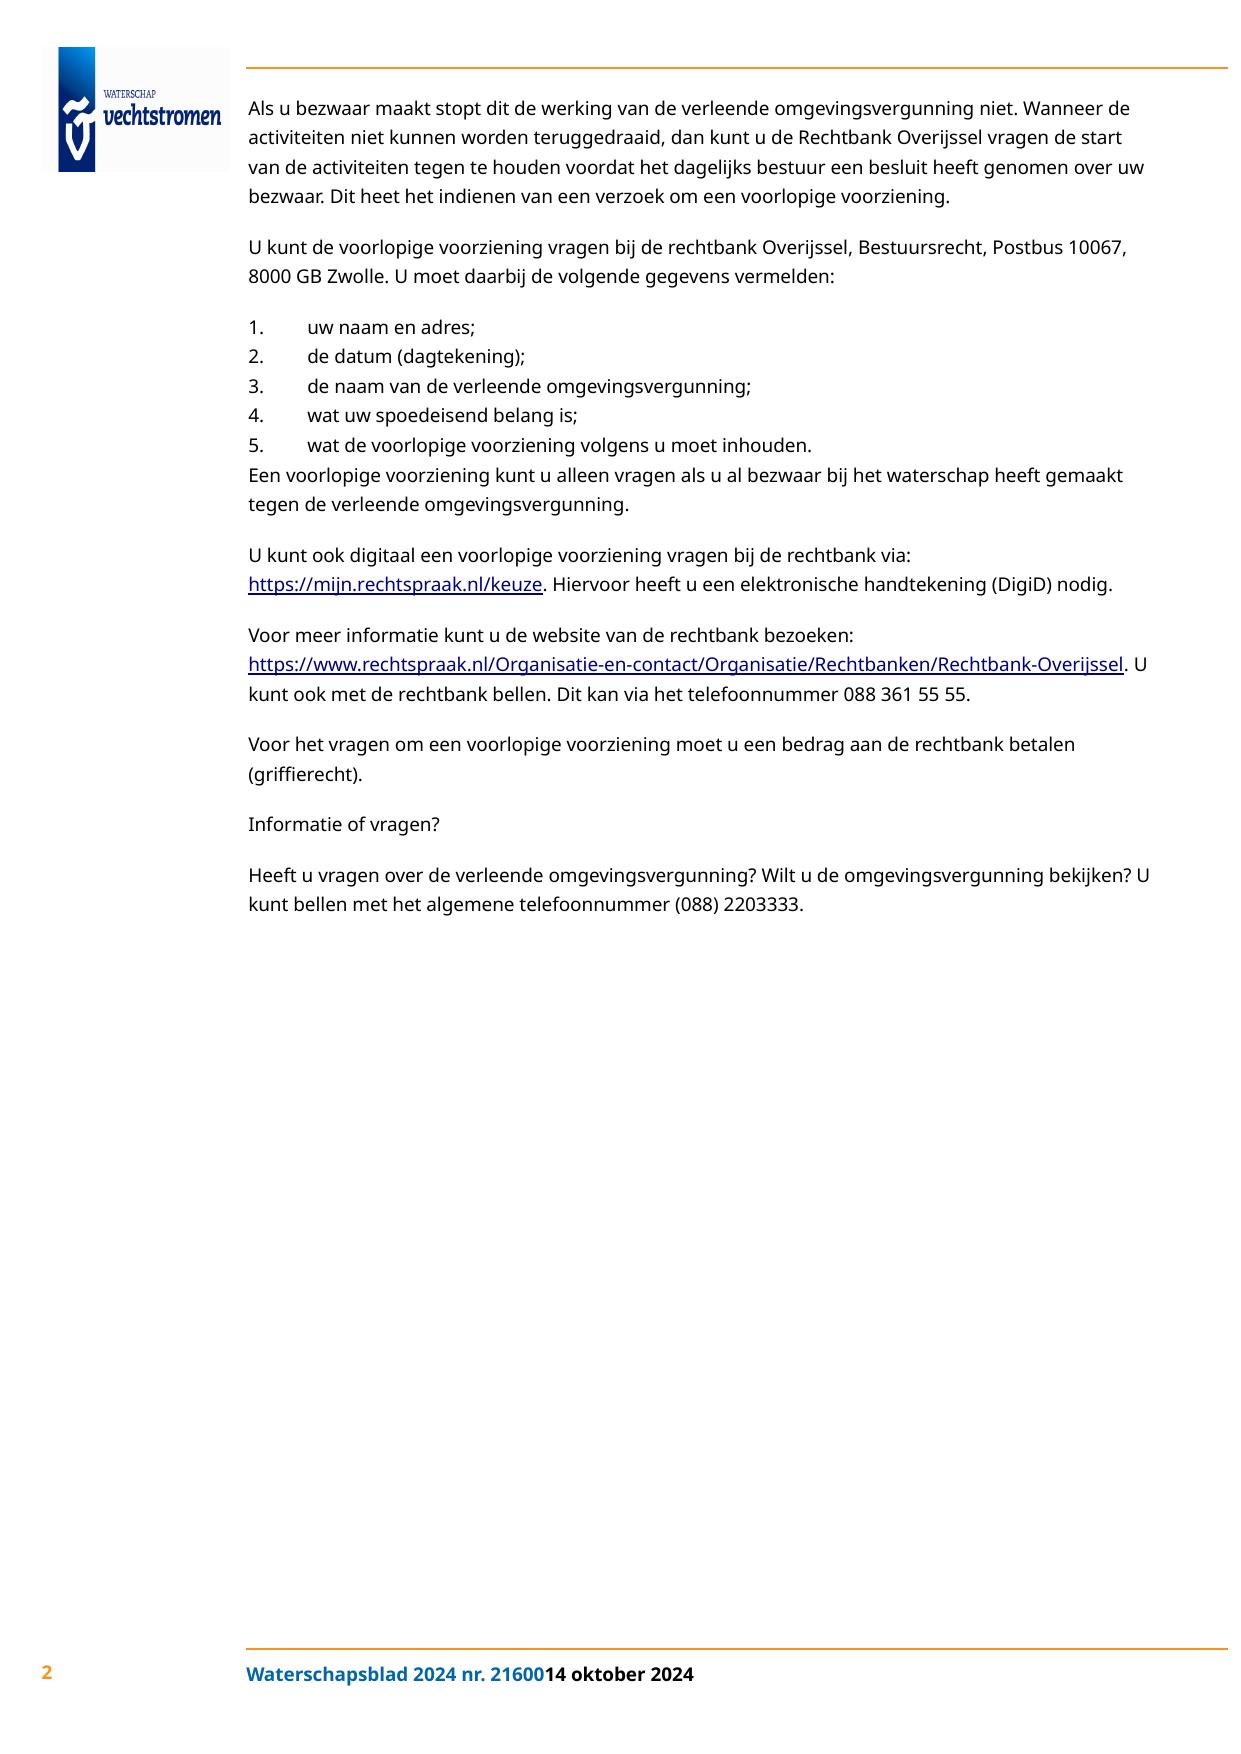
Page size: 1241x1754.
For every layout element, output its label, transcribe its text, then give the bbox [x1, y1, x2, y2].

list de naam van de verleende omgevingsvergunning; [248, 373, 1152, 399]
text U kunt ook digitaal een voorlopige voorziening vragen bij de rechtbank via: https://mijn.rechtspraak.nl/keuze. Hiervoor heeft u een elektronische handtekening (DigiD) nodig. [248, 542, 1152, 597]
list de datum (dagtekening); [248, 343, 1152, 369]
text Als u bezwaar maakt stopt dit de werking van de verleende omgevingsvergunning niet. Wanneer de activiteiten niet kunnen worden teruggedraaid, dan kunt u de Rechtbank Overijssel vragen de start van de activiteiten tegen te houden voordat het dagelijks bestuur een besluit heeft genomen over uw bezwaar. Dit heet het indienen van een verzoek om een voorlopige voorziening. [248, 95, 1152, 209]
list uw naam en adres; [248, 314, 1152, 340]
text Heeft u vragen over de verleende omgevingsvergunning? Wilt u de omgevingsvergunning bekijken? U kunt bellen met het algemene telefoonnummer (088) 2203333. [248, 862, 1152, 917]
text Voor meer informatie kunt u de website van de rechtbank bezoeken: https://www.rechtspraak.nl/Organisatie-en-contact/Organisatie/Rechtbanken/Rechtbank-Overijssel. U kunt ook met de rechtbank bellen. Dit kan via het telefoonnummer 088 361 55 55. [248, 622, 1152, 707]
text Voor het vragen om een voorlopige voorziening moet u een bedrag aan de rechtbank betalen (griffierecht). [248, 731, 1152, 787]
text Een voorlopige voorziening kunt u alleen vragen als u al bezwaar bij het waterschap heeft gemaakt tegen de verleende omgevingsvergunning. [248, 462, 1152, 517]
picture [41, 47, 231, 172]
list wat uw spoedeisend belang is; [248, 403, 1152, 428]
text Informatie of vragen? [248, 811, 1152, 837]
text U kunt de voorlopige voorziening vragen bij de rechtbank Overijssel, Bestuursrecht, Postbus 10067, 8000 GB Zwolle. U moet daarbij de volgende gegevens vermelden: [248, 234, 1152, 289]
list wat de voorlopige voorziening volgens u moet inhouden. [248, 432, 1152, 458]
